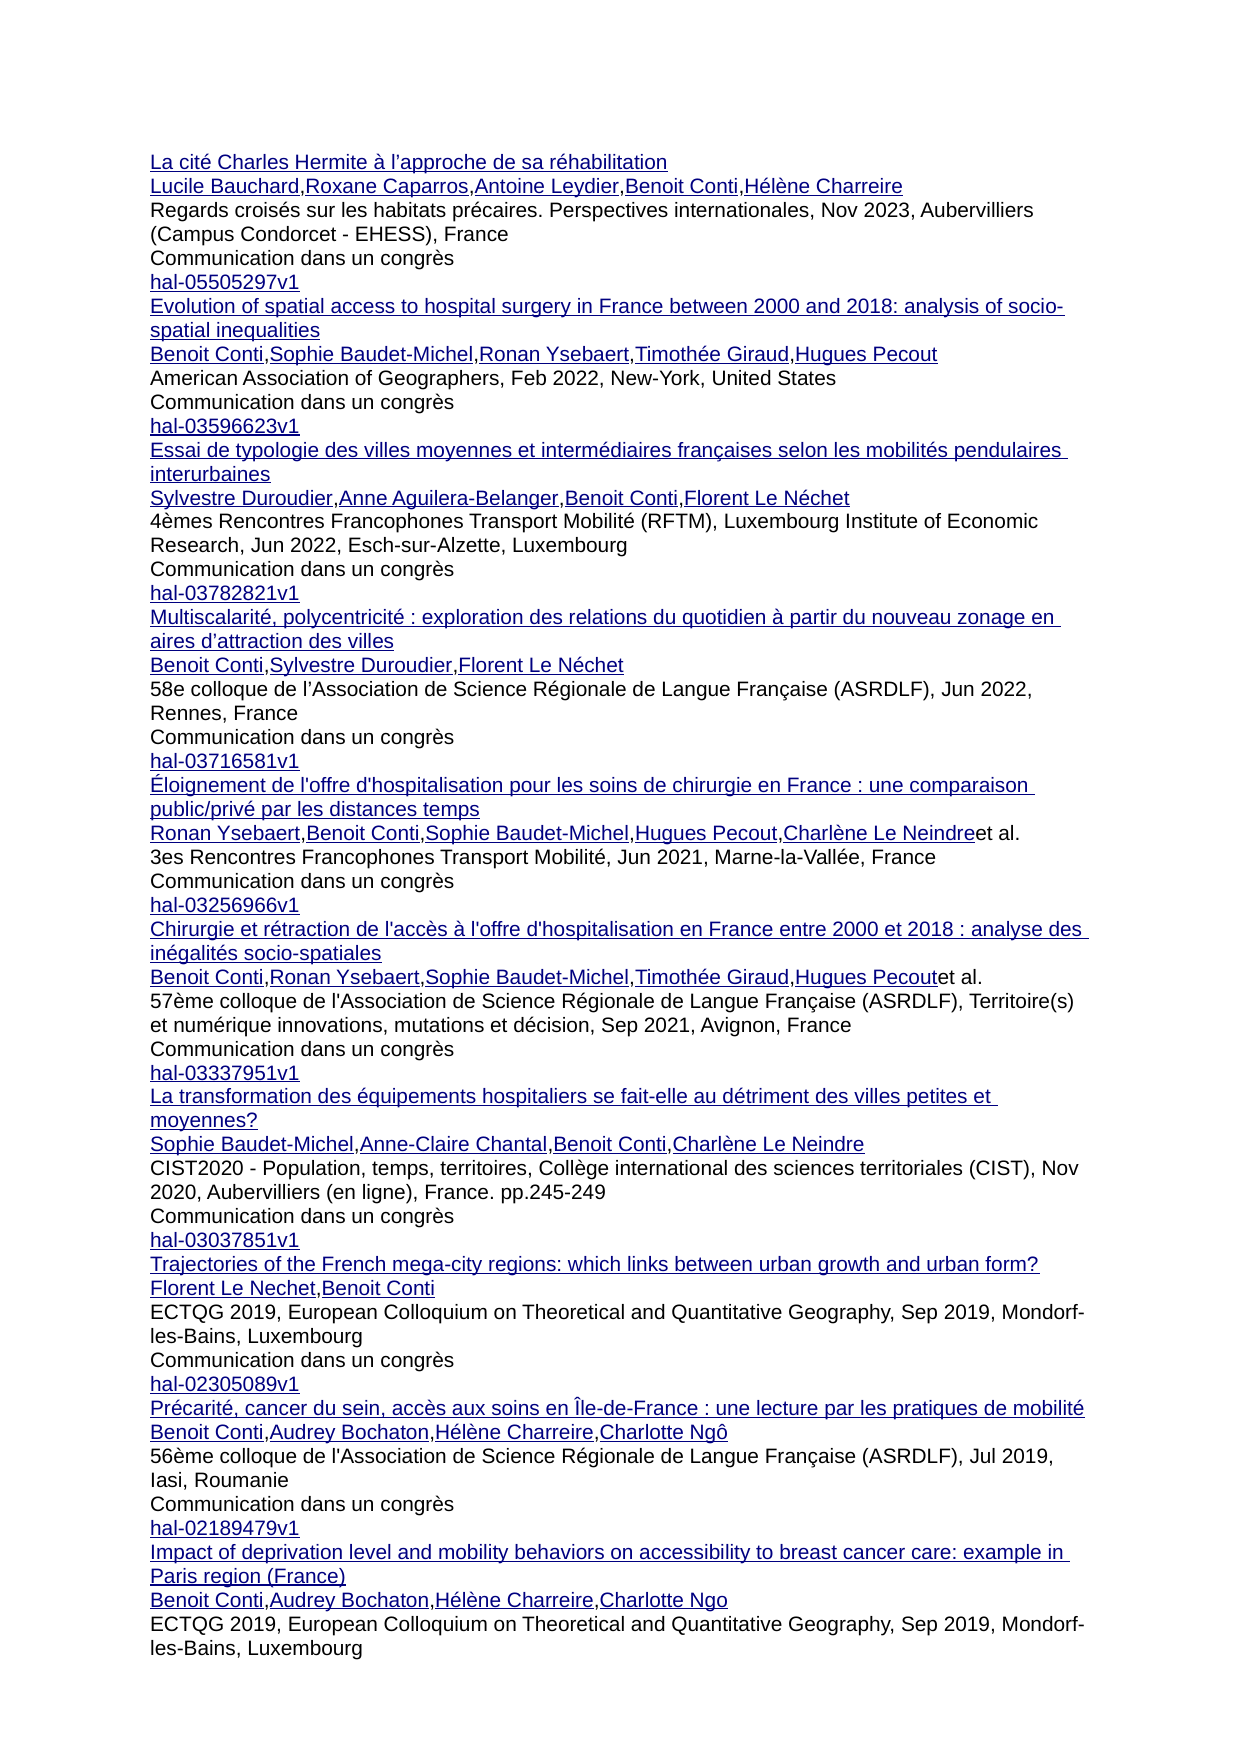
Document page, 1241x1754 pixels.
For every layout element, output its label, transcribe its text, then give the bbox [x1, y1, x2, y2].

table_cell Impact of deprivation level and mobility behaviors on accessibility to breast cancer care: example in Paris region (France) Benoit Conti,Audrey Bochaton,Hélène Charreire,Charlotte Ngo ECTQG 2019, European Colloquium on Theoretical and Quantitative Geography, Sep 2019, Mondorf-les-Bains, Luxembourg [150, 1540, 1090, 1659]
table_cell Chirurgie et rétraction de l'accès à l'offre d'hospitalisation en France entre 2000 et 2018 : analyse des inégalités socio-spatiales Benoit Conti,Ronan Ysebaert,Sophie Baudet-Michel,Timothée Giraud,Hugues Pecoutet al. 57ème colloque de l'Association de Science Régionale de Langue Française (ASRDLF), Territoire(s) et numérique innovations, mutations et décision, Sep 2021, Avignon, France Communication dans un congrès hal-03337951v1 [150, 917, 1090, 1084]
table_cell Essai de typologie des villes moyennes et intermédiaires françaises selon les mobilités pendulaires interurbaines Sylvestre Duroudier,Anne Aguilera-Belanger,Benoit Conti,Florent Le Néchet 4èmes Rencontres Francophones Transport Mobilité (RFTM), Luxembourg Institute of Economic Research, Jun 2022, Esch-sur-Alzette, Luxembourg Communication dans un congrès hal-03782821v1 [150, 438, 1090, 605]
table_cell Précarité, cancer du sein, accès aux soins en Île-de-France : une lecture par les pratiques de mobilité Benoit Conti,Audrey Bochaton,Hélène Charreire,Charlotte Ngô 56ème colloque de l'Association de Science Régionale de Langue Française (ASRDLF), Jul 2019, Iasi, Roumanie Communication dans un congrès hal-02189479v1 [150, 1396, 1090, 1539]
table_cell Trajectories of the French mega-city regions: which links between urban growth and urban form? Florent Le Nechet,Benoit Conti ECTQG 2019, European Colloquium on Theoretical and Quantitative Geography, Sep 2019, Mondorf-les-Bains, Luxembourg Communication dans un congrès hal-02305089v1 [150, 1252, 1090, 1396]
table_cell Multiscalarité, polycentricité : exploration des relations du quotidien à partir du nouveau zonage en aires d’attraction des villes Benoit Conti,Sylvestre Duroudier,Florent Le Néchet 58e colloque de l’Association de Science Régionale de Langue Française (ASRDLF), Jun 2022, Rennes, France Communication dans un congrès hal-03716581v1 [150, 605, 1090, 773]
table_cell Éloignement de l'offre d'hospitalisation pour les soins de chirurgie en France : une comparaison public/privé par les distances temps Ronan Ysebaert,Benoit Conti,Sophie Baudet-Michel,Hugues Pecout,Charlène Le Neindreet al. 3es Rencontres Francophones Transport Mobilité, Jun 2021, Marne-la-Vallée, France Communication dans un congrès hal-03256966v1 [150, 773, 1090, 917]
table_cell Evolution of spatial access to hospital surgery in France between 2000 and 2018: analysis of socio-spatial inequalities Benoit Conti,Sophie Baudet-Michel,Ronan Ysebaert,Timothée Giraud,Hugues Pecout American Association of Geographers, Feb 2022, New-York, United States Communication dans un congrès hal-03596623v1 [150, 294, 1090, 437]
table_cell La cité Charles Hermite à l’approche de sa réhabilitation Lucile Bauchard,Roxane Caparros,Antoine Leydier,Benoit Conti,Hélène Charreire Regards croisés sur les habitats précaires. Perspectives internationales, Nov 2023, Aubervilliers (Campus Condorcet - EHESS), France Communication dans un congrès hal-05505297v1 [150, 150, 1090, 294]
table_cell La transformation des équipements hospitaliers se fait-elle au détriment des villes petites et moyennes? Sophie Baudet-Michel,Anne-Claire Chantal,Benoit Conti,Charlène Le Neindre CIST2020 - Population, temps, territoires, Collège international des sciences territoriales (CIST), Nov 2020, Aubervilliers (en ligne), France. pp.245-249 Communication dans un congrès hal-03037851v1 [150, 1084, 1090, 1252]
